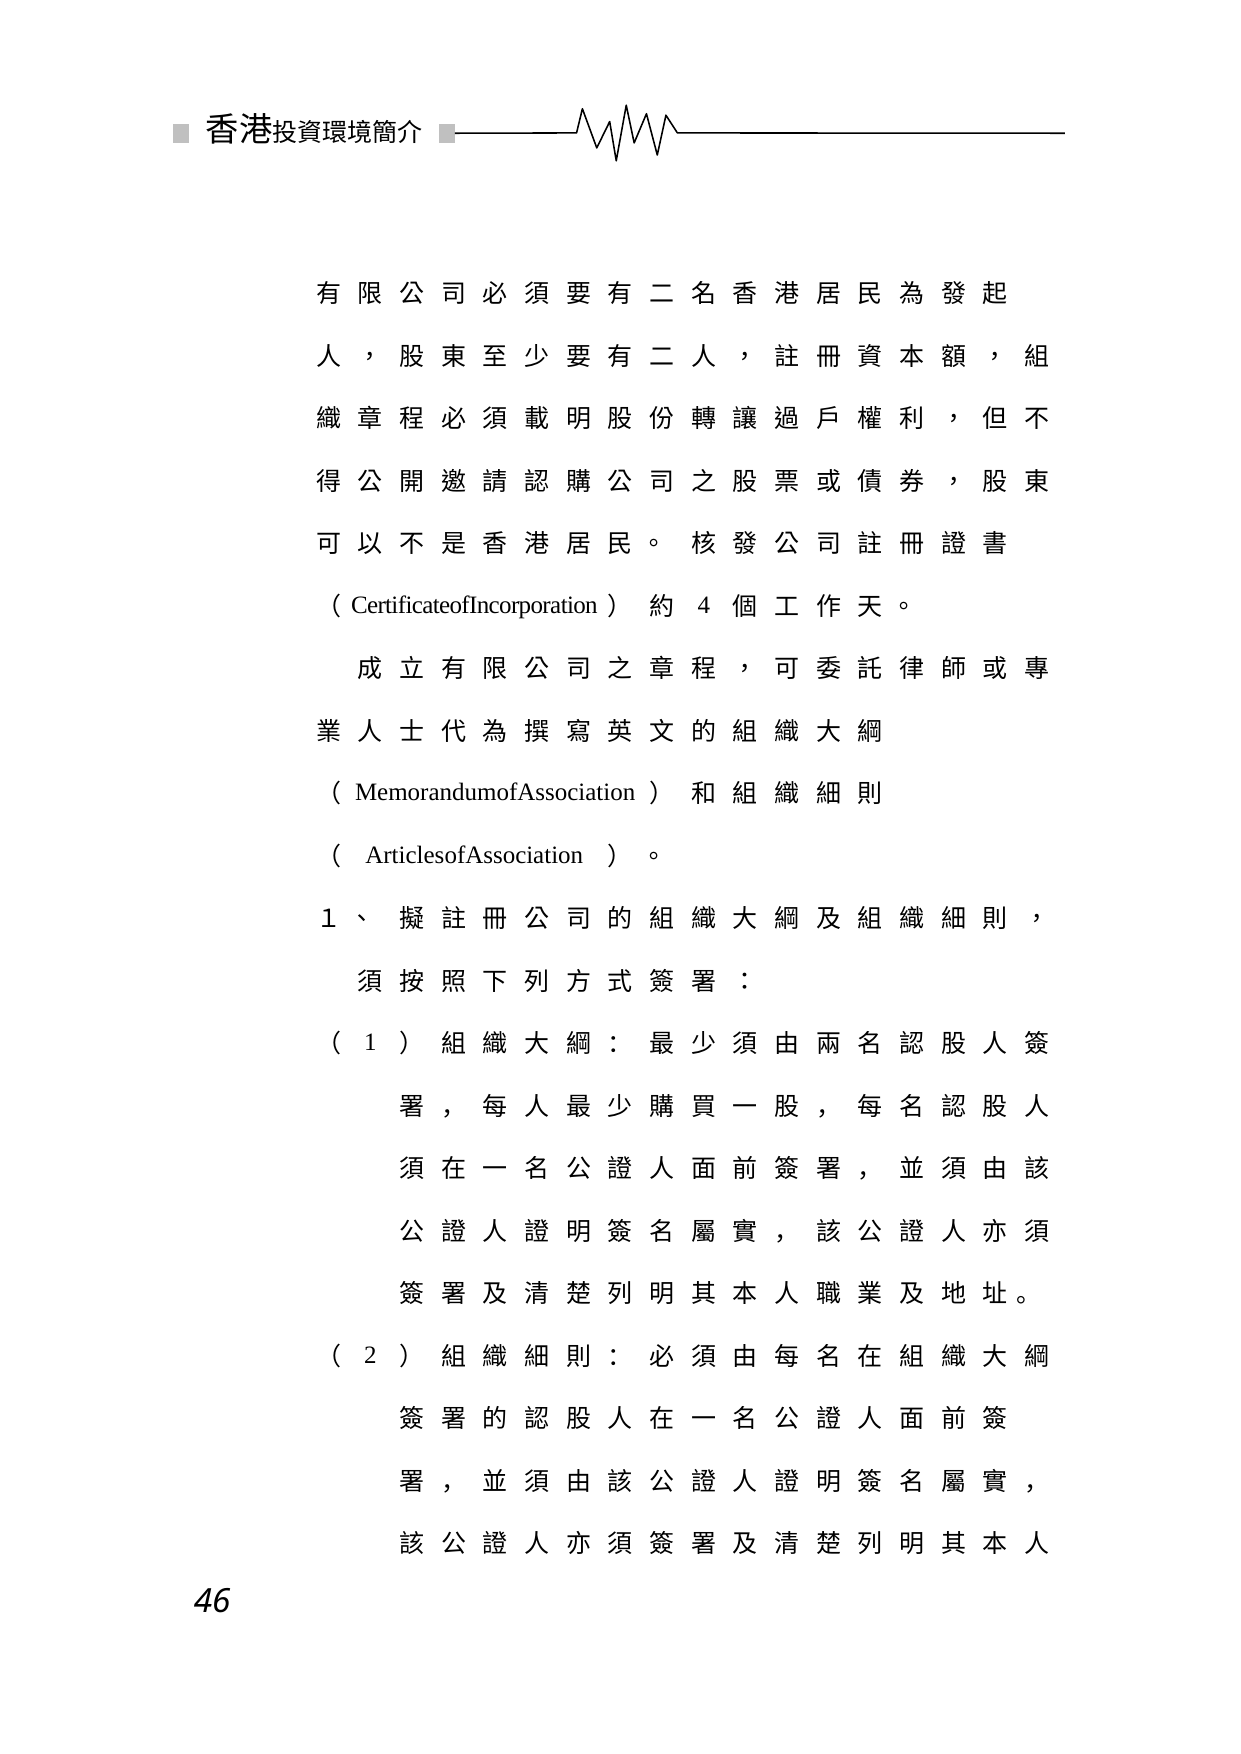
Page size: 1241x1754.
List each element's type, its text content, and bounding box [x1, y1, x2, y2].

text 有限公司必須要有二名香港居民為發起人，股東至少要有二人，註冊資本額，組織章程必須載明股份轉讓過戶權利，但不得公開邀請認購公司之股票或債券，股東可以不是香港居民。核發公司註冊證書（CertificateofIncorporation）約4個工作天。 [281, 250, 1058, 625]
text １、擬註冊公司的組織大綱及組織細則，須按照下列方式簽署： [281, 875, 1058, 1000]
text （2）組織細則：必須由每名在組織大綱簽署的認股人在一名公證人面前簽署，並須由該公證人證明簽名屬實，該公證人亦須簽署及清楚列明其本人 [306, 1313, 1058, 1563]
text （1）組織大綱：最少須由兩名認股人簽署，每人最少購買一股，每名認股人須在一名公證人面前簽署，並須由該公證人證明簽名屬實，該公證人亦須簽署及清楚列明其本人職業及地址。 [306, 1000, 1058, 1313]
text 成立有限公司之章程，可委託律師或專業人士代為撰寫英文的組織大綱（MemorandumofAssociation）和組織細則（ArticlesofAssociation）。 [281, 625, 1058, 875]
